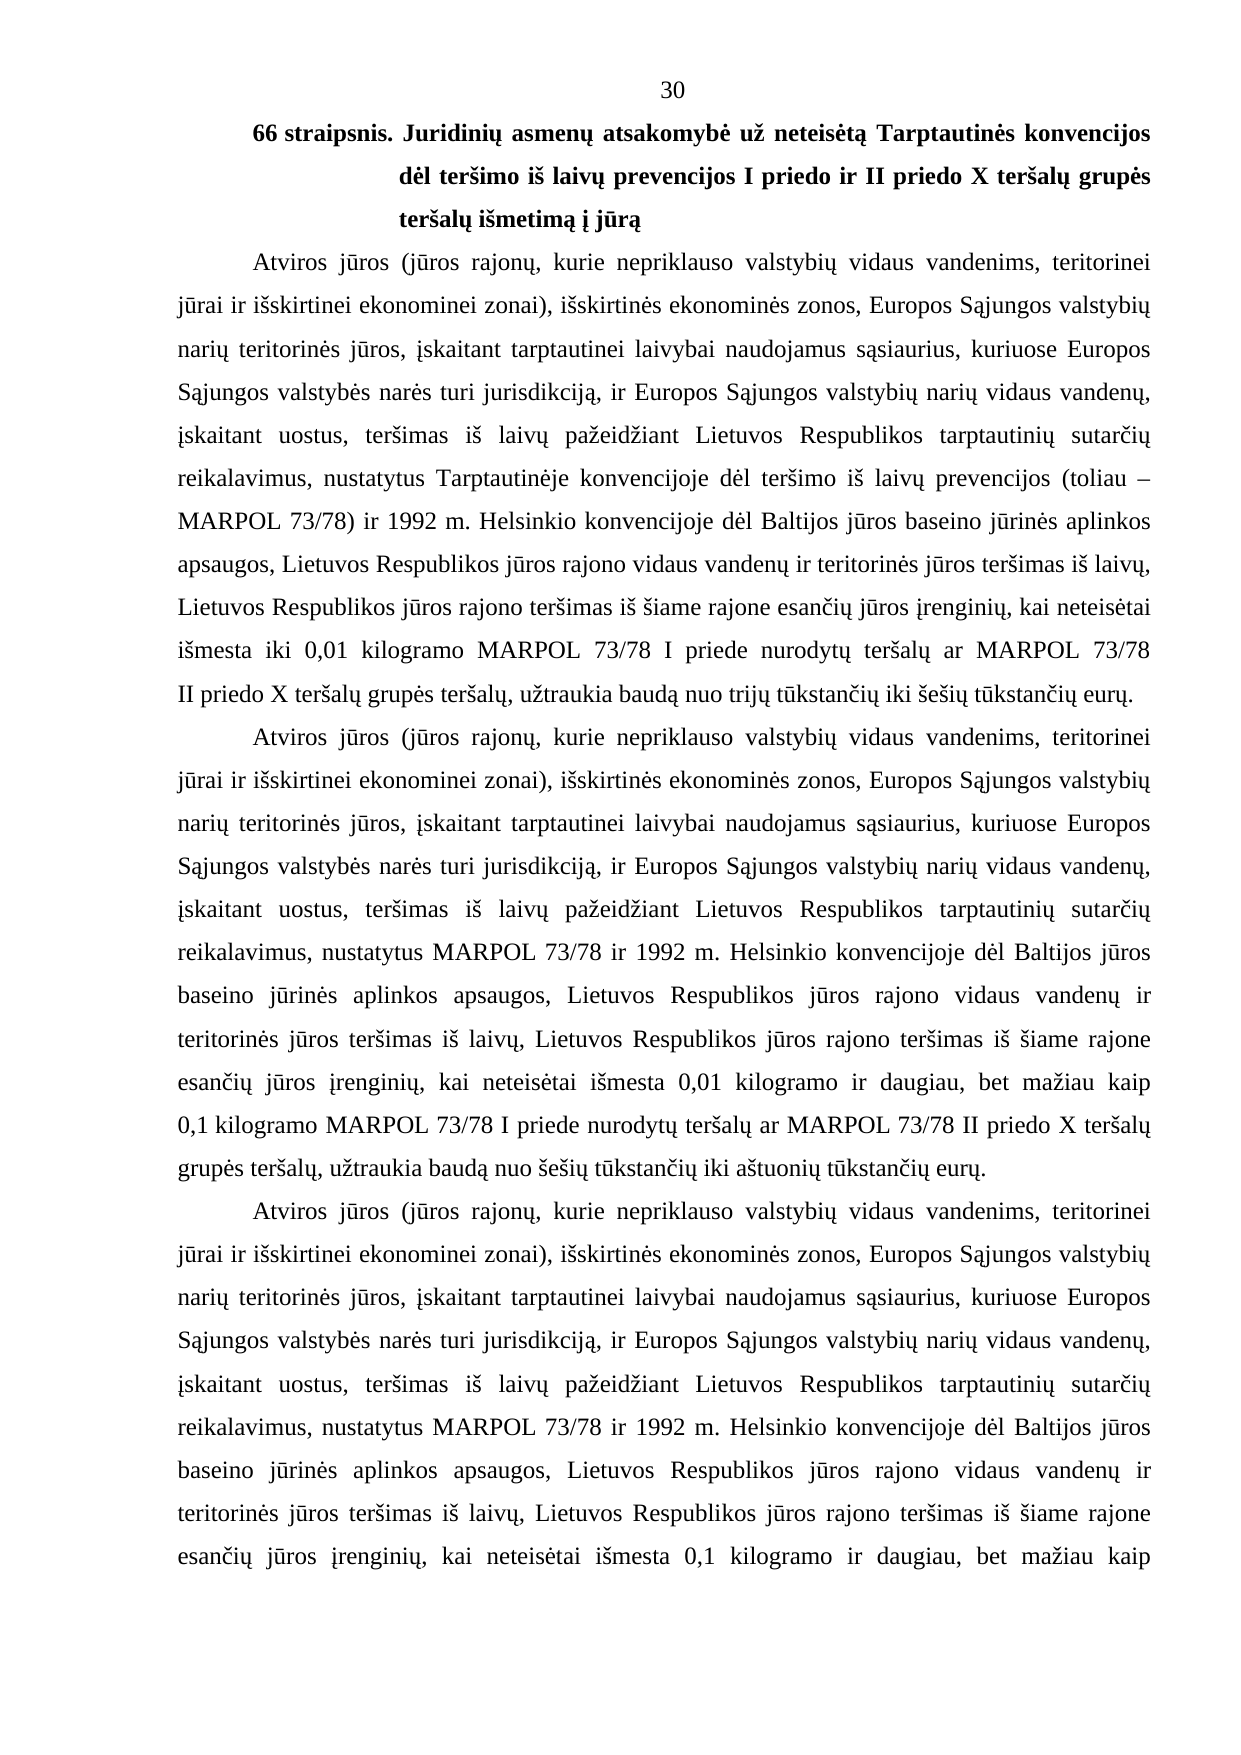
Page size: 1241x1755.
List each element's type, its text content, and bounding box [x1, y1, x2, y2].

text Atviros jūros (jūros rajonų, kurie nepriklauso valstybių vidaus vandenims, teritorinei jūrai ir išskirtinei ekonominei zonai), išskirtinės ekonominės zonos, Europos Sąjungos valstybių narių teritorinės jūros, įskaitant tarptautinei laivybai naudojamus sąsiaurius, kuriuose Europos Sąjungos valstybės narės turi jurisdikciją, ir Europos Sąjungos valstybių narių vidaus vandenų, įskaitant uostus, teršimas iš laivų pažeidžiant Lietuvos Respublikos tarptautinių sutarčių reikalavimus, nustatytus Tarptautinėje konvencijoje dėl teršimo iš laivų prevencijos (toliau – MARPOL 73/78) ir 1992 m. Helsinkio konvencijoje dėl Baltijos jūros baseino jūrinės aplinkos apsaugos, Lietuvos Respublikos jūros rajono vidaus vandenų ir teritorinės jūros teršimas iš laivų, Lietuvos Respublikos jūros rajono teršimas iš šiame rajone esančių jūros įrenginių, kai neteisėtai išmesta iki 0,01 kilogramo MARPOL 73/78 I priede nurodytų teršalų ar MARPOL 73/78 II priedo X teršalų grupės teršalų, užtraukia baudą nuo trijų tūkstančių iki šešių tūkstančių eurų. [177, 247, 1152, 707]
text 66 straipsnis. Juridinių asmenų atsakomybė už neteisėtą Tarptautinės konvencijos dėl teršimo iš laivų prevencijos I priedo ir II priedo X teršalų grupės teršalų išmetimą į jūrą [252, 118, 1152, 233]
text Atviros jūros (jūros rajonų, kurie nepriklauso valstybių vidaus vandenims, teritorinei jūrai ir išskirtinei ekonominei zonai), išskirtinės ekonominės zonos, Europos Sąjungos valstybių narių teritorinės jūros, įskaitant tarptautinei laivybai naudojamus sąsiaurius, kuriuose Europos Sąjungos valstybės narės turi jurisdikciją, ir Europos Sąjungos valstybių narių vidaus vandenų, įskaitant uostus, teršimas iš laivų pažeidžiant Lietuvos Respublikos tarptautinių sutarčių reikalavimus, nustatytus MARPOL 73/78 ir 1992 m. Helsinkio konvencijoje dėl Baltijos jūros baseino jūrinės aplinkos apsaugos, Lietuvos Respublikos jūros rajono vidaus vandenų ir teritorinės jūros teršimas iš laivų, Lietuvos Respublikos jūros rajono teršimas iš šiame rajone esančių jūros įrenginių, kai neteisėtai išmesta 0,1 kilogramo ir daugiau, bet mažiau kaip [177, 1196, 1152, 1570]
text Atviros jūros (jūros rajonų, kurie nepriklauso valstybių vidaus vandenims, teritorinei jūrai ir išskirtinei ekonominei zonai), išskirtinės ekonominės zonos, Europos Sąjungos valstybių narių teritorinės jūros, įskaitant tarptautinei laivybai naudojamus sąsiaurius, kuriuose Europos Sąjungos valstybės narės turi jurisdikciją, ir Europos Sąjungos valstybių narių vidaus vandenų, įskaitant uostus, teršimas iš laivų pažeidžiant Lietuvos Respublikos tarptautinių sutarčių reikalavimus, nustatytus MARPOL 73/78 ir 1992 m. Helsinkio konvencijoje dėl Baltijos jūros baseino jūrinės aplinkos apsaugos, Lietuvos Respublikos jūros rajono vidaus vandenų ir teritorinės jūros teršimas iš laivų, Lietuvos Respublikos jūros rajono teršimas iš šiame rajone esančių jūros įrenginių, kai neteisėtai išmesta 0,01 kilogramo ir daugiau, bet mažiau kaip 0,1 kilogramo MARPOL 73/78 I priede nurodytų teršalų ar MARPOL 73/78 II priedo X teršalų grupės teršalų, užtraukia baudą nuo šešių tūkstančių iki aštuonių tūkstančių eurų. [177, 722, 1152, 1182]
